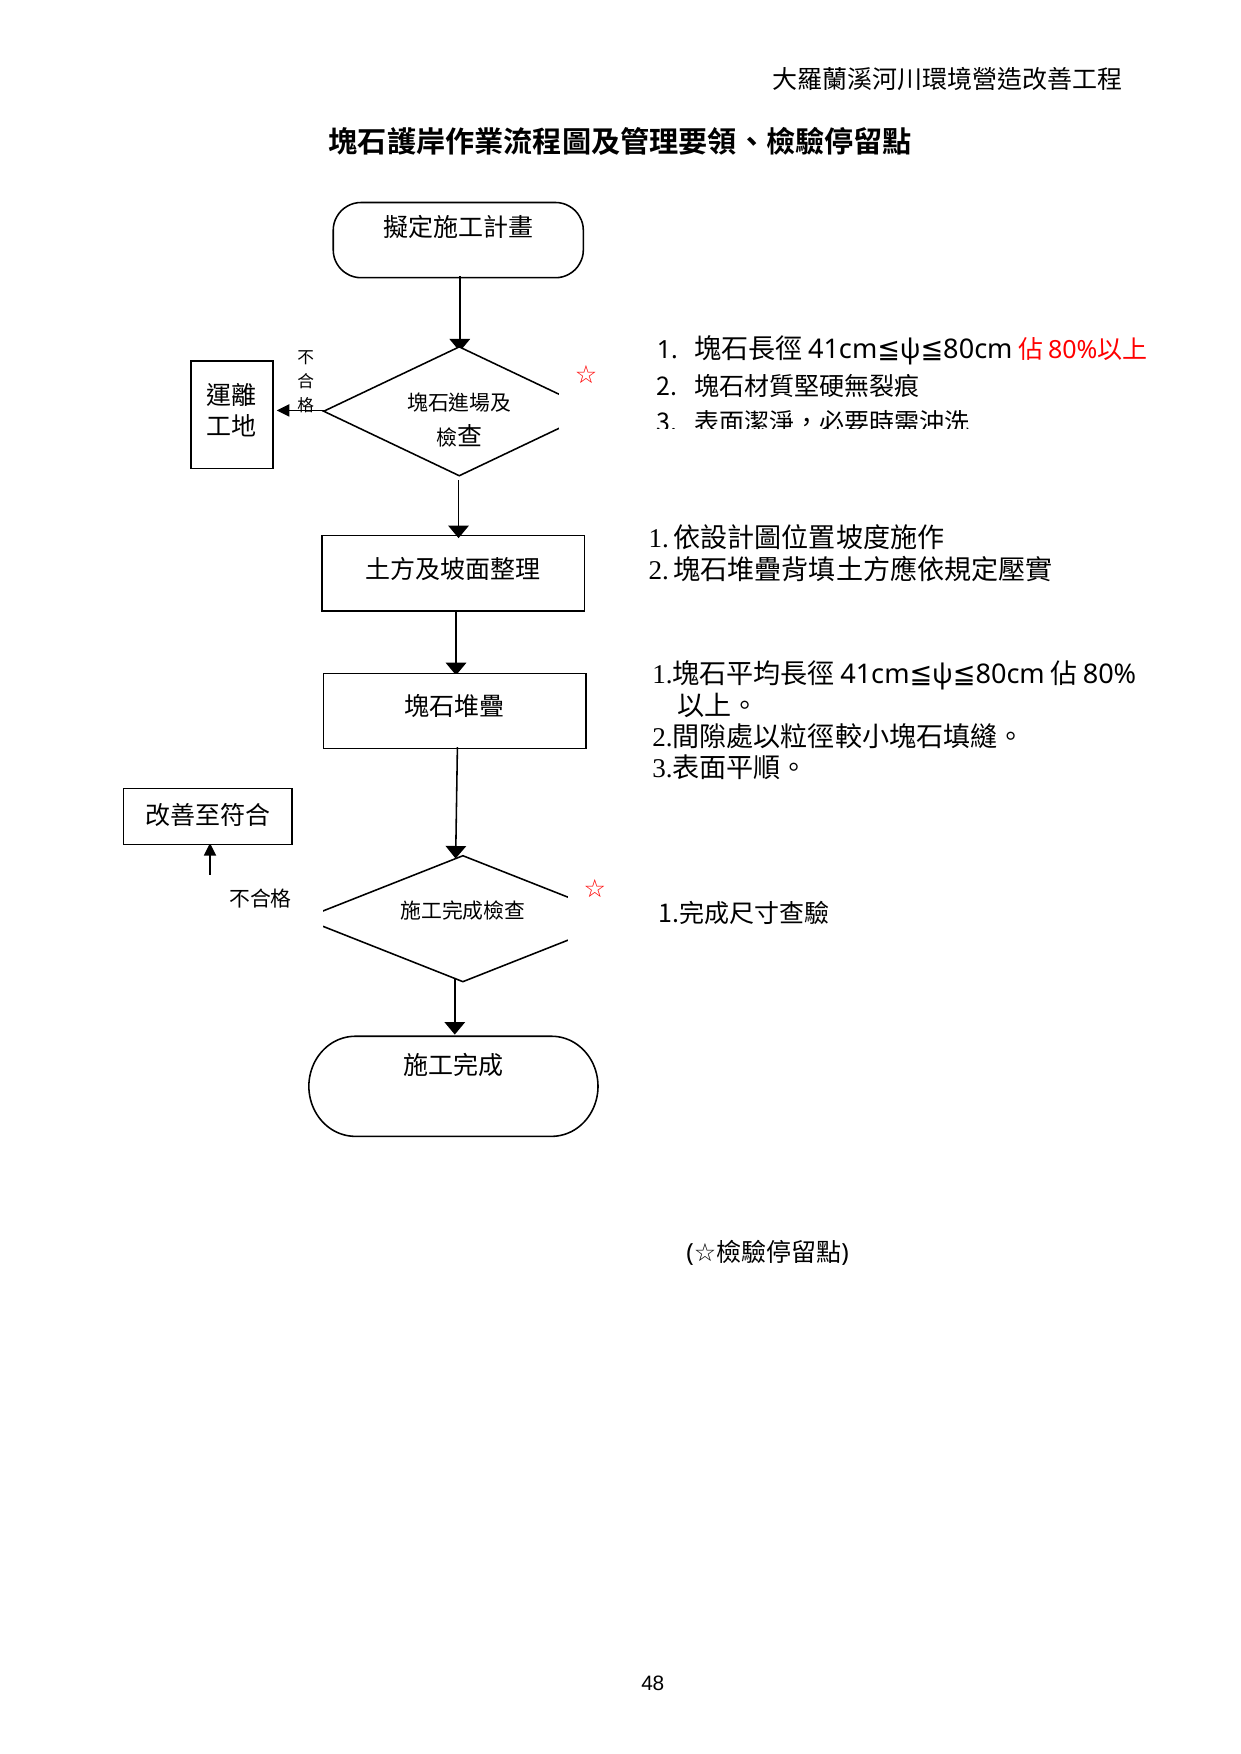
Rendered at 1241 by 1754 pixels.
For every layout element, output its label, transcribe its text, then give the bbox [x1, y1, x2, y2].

list 塊石材質堅硬無裂痕 [657, 366, 1151, 403]
text 1.完成尺寸查驗 [658, 894, 1091, 930]
text (☆檢驗停留點) [686, 1233, 870, 1269]
list 塊石長徑41cm≦ψ≦80cm佔80%以上 [657, 327, 1151, 366]
text ☆ [583, 876, 628, 903]
list 塊石堆疊背填土方應依規定壓實 [648, 554, 1143, 585]
text 2.間隙處以粒徑較小塊石填縫。 [652, 721, 1147, 752]
list 依設計圖位置坡度施作 [648, 523, 1143, 554]
text 1.塊石平均長徑41cm≦ψ≦80cm佔80%以上。 [652, 659, 1147, 721]
text 3.表面平順。 [652, 752, 1147, 784]
list 表面潔淨，必要時需沖洗 [657, 403, 1151, 428]
text ☆ [574, 361, 619, 389]
text 不合格 [213, 883, 308, 913]
text 塊石護岸作業流程圖及管理要領、檢驗停留點 [118, 118, 1122, 160]
